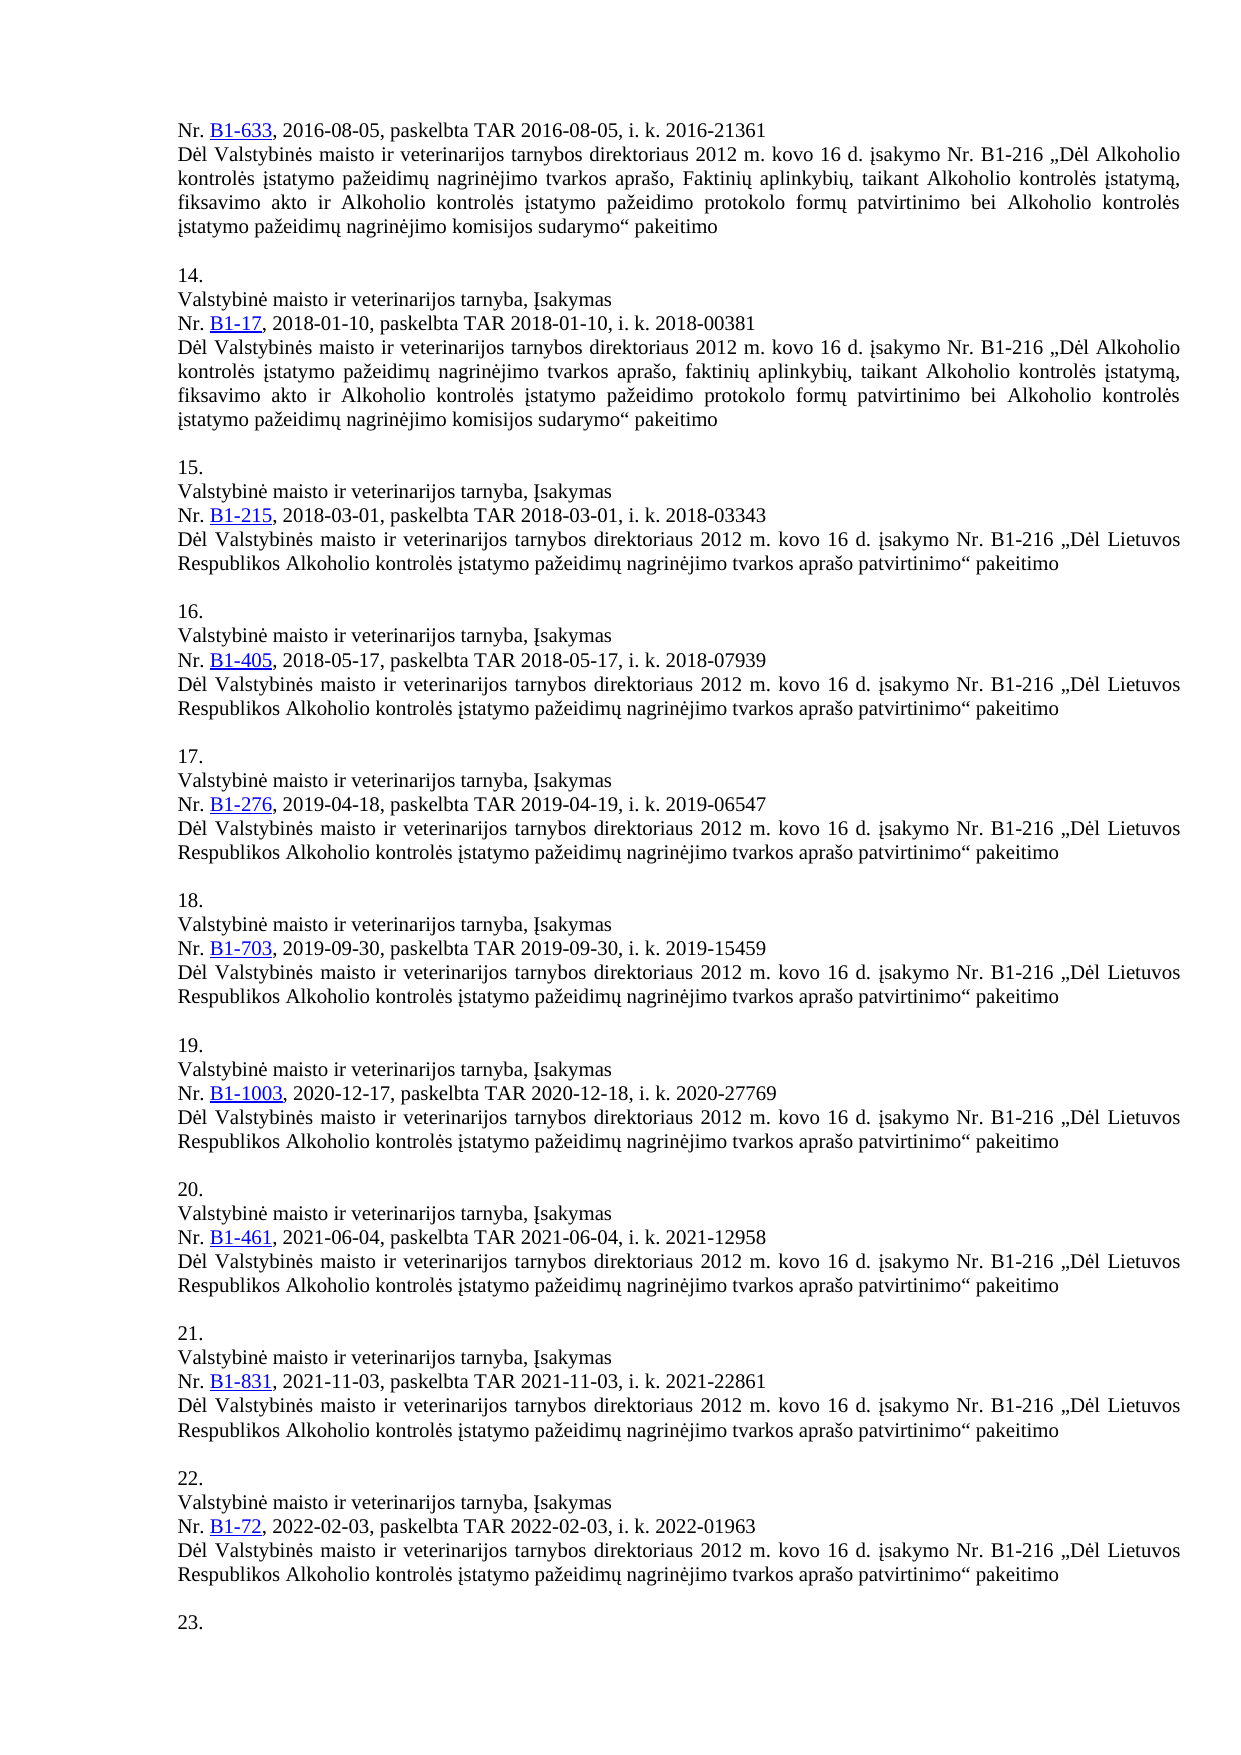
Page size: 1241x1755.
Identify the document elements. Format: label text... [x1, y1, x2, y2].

text 18. [177, 888, 1181, 912]
text 17. [177, 744, 1181, 768]
text Nr. B1-405, 2018-05-17, paskelbta TAR 2018-05-17, i. k. 2018-07939 [177, 647, 1181, 672]
text Valstybinė maisto ir veterinarijos tarnyba, Įsakymas [177, 1490, 1181, 1514]
text Nr. B1-703, 2019-09-30, paskelbta TAR 2019-09-30, i. k. 2019-15459 [177, 936, 1181, 960]
text Dėl Valstybinės maisto ir veterinarijos tarnybos direktoriaus 2012 m. kovo 16 d. įsakymo Nr. B1-216 „Dėl Alkoholio kontrolės įstatymo pažeidimų nagrinėjimo tvarkos aprašo, faktinių aplinkybių, taikant Alkoholio kontrolės įstatymą, fiksavimo akto ir Alkoholio kontrolės įstatymo pažeidimo protokolo formų patvirtinimo bei Alkoholio kontrolės įstatymo pažeidimų nagrinėjimo komisijos sudarymo“ pakeitimo [177, 335, 1181, 431]
text Dėl Valstybinės maisto ir veterinarijos tarnybos direktoriaus 2012 m. kovo 16 d. įsakymo Nr. B1-216 „Dėl Lietuvos Respublikos Alkoholio kontrolės įstatymo pažeidimų nagrinėjimo tvarkos aprašo patvirtinimo“ pakeitimo [177, 1105, 1181, 1153]
text 19. [177, 1032, 1181, 1057]
text 20. [177, 1177, 1181, 1201]
text Dėl Valstybinės maisto ir veterinarijos tarnybos direktoriaus 2012 m. kovo 16 d. įsakymo Nr. B1-216 „Dėl Lietuvos Respublikos Alkoholio kontrolės įstatymo pažeidimų nagrinėjimo tvarkos aprašo patvirtinimo“ pakeitimo [177, 1538, 1181, 1586]
text 22. [177, 1466, 1181, 1490]
text Dėl Valstybinės maisto ir veterinarijos tarnybos direktoriaus 2012 m. kovo 16 d. įsakymo Nr. B1-216 „Dėl Lietuvos Respublikos Alkoholio kontrolės įstatymo pažeidimų nagrinėjimo tvarkos aprašo patvirtinimo“ pakeitimo [177, 1249, 1181, 1297]
text 21. [177, 1321, 1181, 1345]
text Dėl Valstybinės maisto ir veterinarijos tarnybos direktoriaus 2012 m. kovo 16 d. įsakymo Nr. B1-216 „Dėl Lietuvos Respublikos Alkoholio kontrolės įstatymo pažeidimų nagrinėjimo tvarkos aprašo patvirtinimo“ pakeitimo [177, 816, 1181, 864]
text Dėl Valstybinės maisto ir veterinarijos tarnybos direktoriaus 2012 m. kovo 16 d. įsakymo Nr. B1-216 „Dėl Lietuvos Respublikos Alkoholio kontrolės įstatymo pažeidimų nagrinėjimo tvarkos aprašo patvirtinimo“ pakeitimo [177, 960, 1181, 1008]
text 15. [177, 455, 1181, 479]
text Nr. B1-17, 2018-01-10, paskelbta TAR 2018-01-10, i. k. 2018-00381 [177, 311, 1181, 335]
text Dėl Valstybinės maisto ir veterinarijos tarnybos direktoriaus 2012 m. kovo 16 d. įsakymo Nr. B1-216 „Dėl Lietuvos Respublikos Alkoholio kontrolės įstatymo pažeidimų nagrinėjimo tvarkos aprašo patvirtinimo“ pakeitimo [177, 672, 1181, 720]
text Nr. B1-276, 2019-04-18, paskelbta TAR 2019-04-19, i. k. 2019-06547 [177, 792, 1181, 816]
text Valstybinė maisto ir veterinarijos tarnyba, Įsakymas [177, 768, 1181, 792]
text 16. [177, 599, 1181, 623]
text Valstybinė maisto ir veterinarijos tarnyba, Įsakymas [177, 1345, 1181, 1369]
text Valstybinė maisto ir veterinarijos tarnyba, Įsakymas [177, 287, 1181, 311]
text Nr. B1-215, 2018-03-01, paskelbta TAR 2018-03-01, i. k. 2018-03343 [177, 503, 1181, 527]
text Valstybinė maisto ir veterinarijos tarnyba, Įsakymas [177, 1201, 1181, 1225]
text Valstybinė maisto ir veterinarijos tarnyba, Įsakymas [177, 1057, 1181, 1081]
text Valstybinė maisto ir veterinarijos tarnyba, Įsakymas [177, 912, 1181, 936]
text Nr. B1-633, 2016-08-05, paskelbta TAR 2016-08-05, i. k. 2016-21361 [177, 118, 1181, 142]
text Valstybinė maisto ir veterinarijos tarnyba, Įsakymas [177, 623, 1181, 647]
text Dėl Valstybinės maisto ir veterinarijos tarnybos direktoriaus 2012 m. kovo 16 d. įsakymo Nr. B1-216 „Dėl Alkoholio kontrolės įstatymo pažeidimų nagrinėjimo tvarkos aprašo, Faktinių aplinkybių, taikant Alkoholio kontrolės įstatymą, fiksavimo akto ir Alkoholio kontrolės įstatymo pažeidimo protokolo formų patvirtinimo bei Alkoholio kontrolės įstatymo pažeidimų nagrinėjimo komisijos sudarymo“ pakeitimo [177, 142, 1181, 238]
text Dėl Valstybinės maisto ir veterinarijos tarnybos direktoriaus 2012 m. kovo 16 d. įsakymo Nr. B1-216 „Dėl Lietuvos Respublikos Alkoholio kontrolės įstatymo pažeidimų nagrinėjimo tvarkos aprašo patvirtinimo“ pakeitimo [177, 527, 1181, 575]
text Nr. B1-72, 2022-02-03, paskelbta TAR 2022-02-03, i. k. 2022-01963 [177, 1514, 1181, 1538]
text Nr. B1-1003, 2020-12-17, paskelbta TAR 2020-12-18, i. k. 2020-27769 [177, 1081, 1181, 1105]
text 23. [177, 1610, 1181, 1634]
text 14. [177, 262, 1181, 287]
text Dėl Valstybinės maisto ir veterinarijos tarnybos direktoriaus 2012 m. kovo 16 d. įsakymo Nr. B1-216 „Dėl Lietuvos Respublikos Alkoholio kontrolės įstatymo pažeidimų nagrinėjimo tvarkos aprašo patvirtinimo“ pakeitimo [177, 1393, 1181, 1442]
text Valstybinė maisto ir veterinarijos tarnyba, Įsakymas [177, 479, 1181, 503]
text Nr. B1-461, 2021-06-04, paskelbta TAR 2021-06-04, i. k. 2021-12958 [177, 1225, 1181, 1249]
text Nr. B1-831, 2021-11-03, paskelbta TAR 2021-11-03, i. k. 2021-22861 [177, 1369, 1181, 1393]
